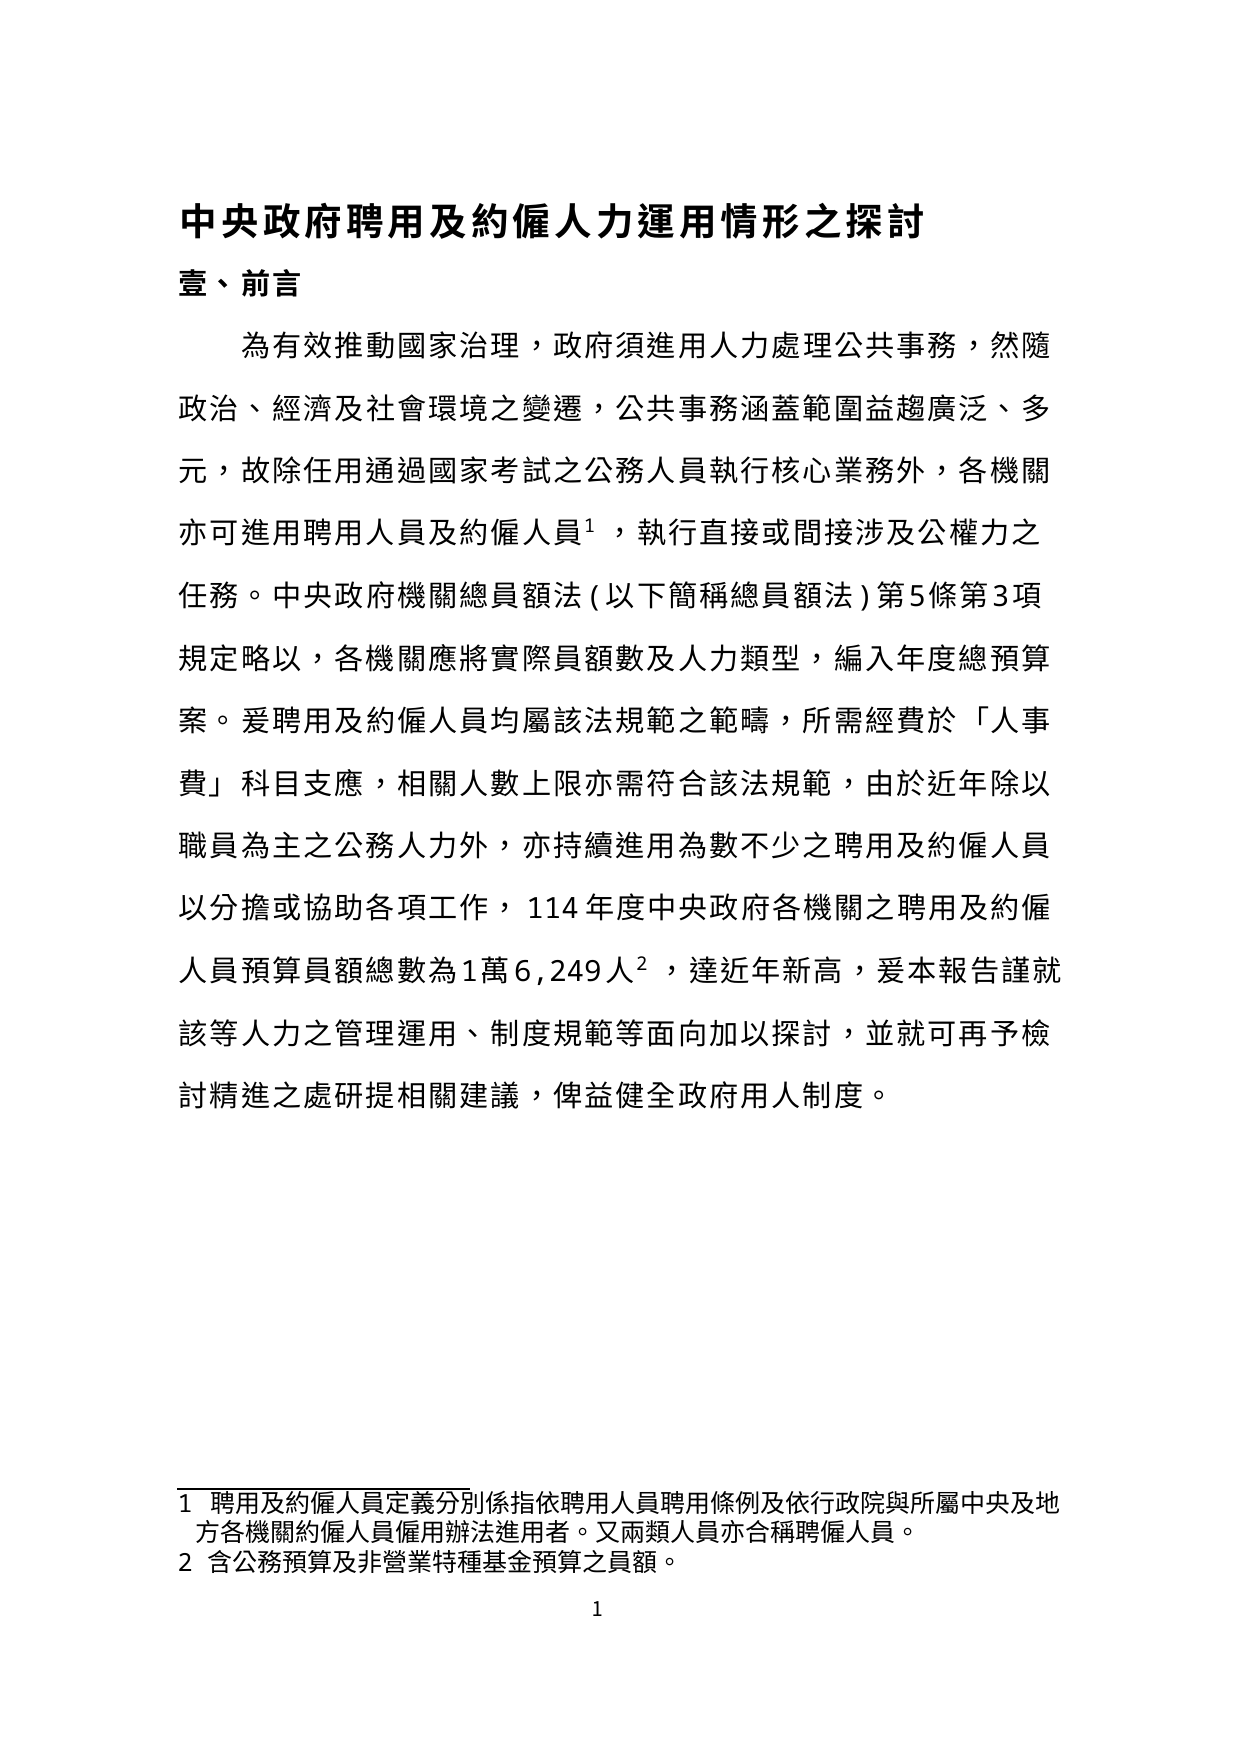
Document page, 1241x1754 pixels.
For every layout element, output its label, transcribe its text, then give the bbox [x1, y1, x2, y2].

text 為有效推動國家治理，政府須進用人力處理公共事務，然隨政治、經濟及社會環境之變遷，公共事務涵蓋範圍益趨廣泛、多元，故除任用通過國家考試之公務人員執行核心業務外，各機關亦可進用聘用人員及約僱人員，執行直接或間接涉及公權力之任務。中央政府機關總員額法(以下簡稱總員額法)第5條第3項規定略以，各機關應將實際員額數及人力類型，編入年度總預算案。爰聘用及約僱人員均屬該法規範之範疇，所需經費於「人事費」科目支應，相關人數上限亦需符合該法規範，由於近年除以職員為主之公務人力外，亦持續進用為數不少之聘用及約僱人員以分擔或協助各項工作，114年度中央政府各機關之聘用及約僱人員預算員額總數為1萬6,249人，達近年新高，爰本報告謹就該等人力之管理運用、制度規範等面向加以探討，並就可再予檢討精進之處研提相關建議，俾益健全政府用人制度。 [177, 302, 1063, 1115]
text 聘用及約僱人員定義分別係指依聘用人員聘用條例及依行政院與所屬中央及地方各機關約僱人員僱用辦法進用者。又兩類人員亦合稱聘僱人員。 [177, 1489, 1063, 1548]
text 中央政府聘用及約僱人力運用情形之探討 [177, 177, 1063, 240]
text 壹、前言 [177, 240, 1063, 302]
text 含公務預算及非營業特種基金預算之員額。 [177, 1548, 1063, 1577]
